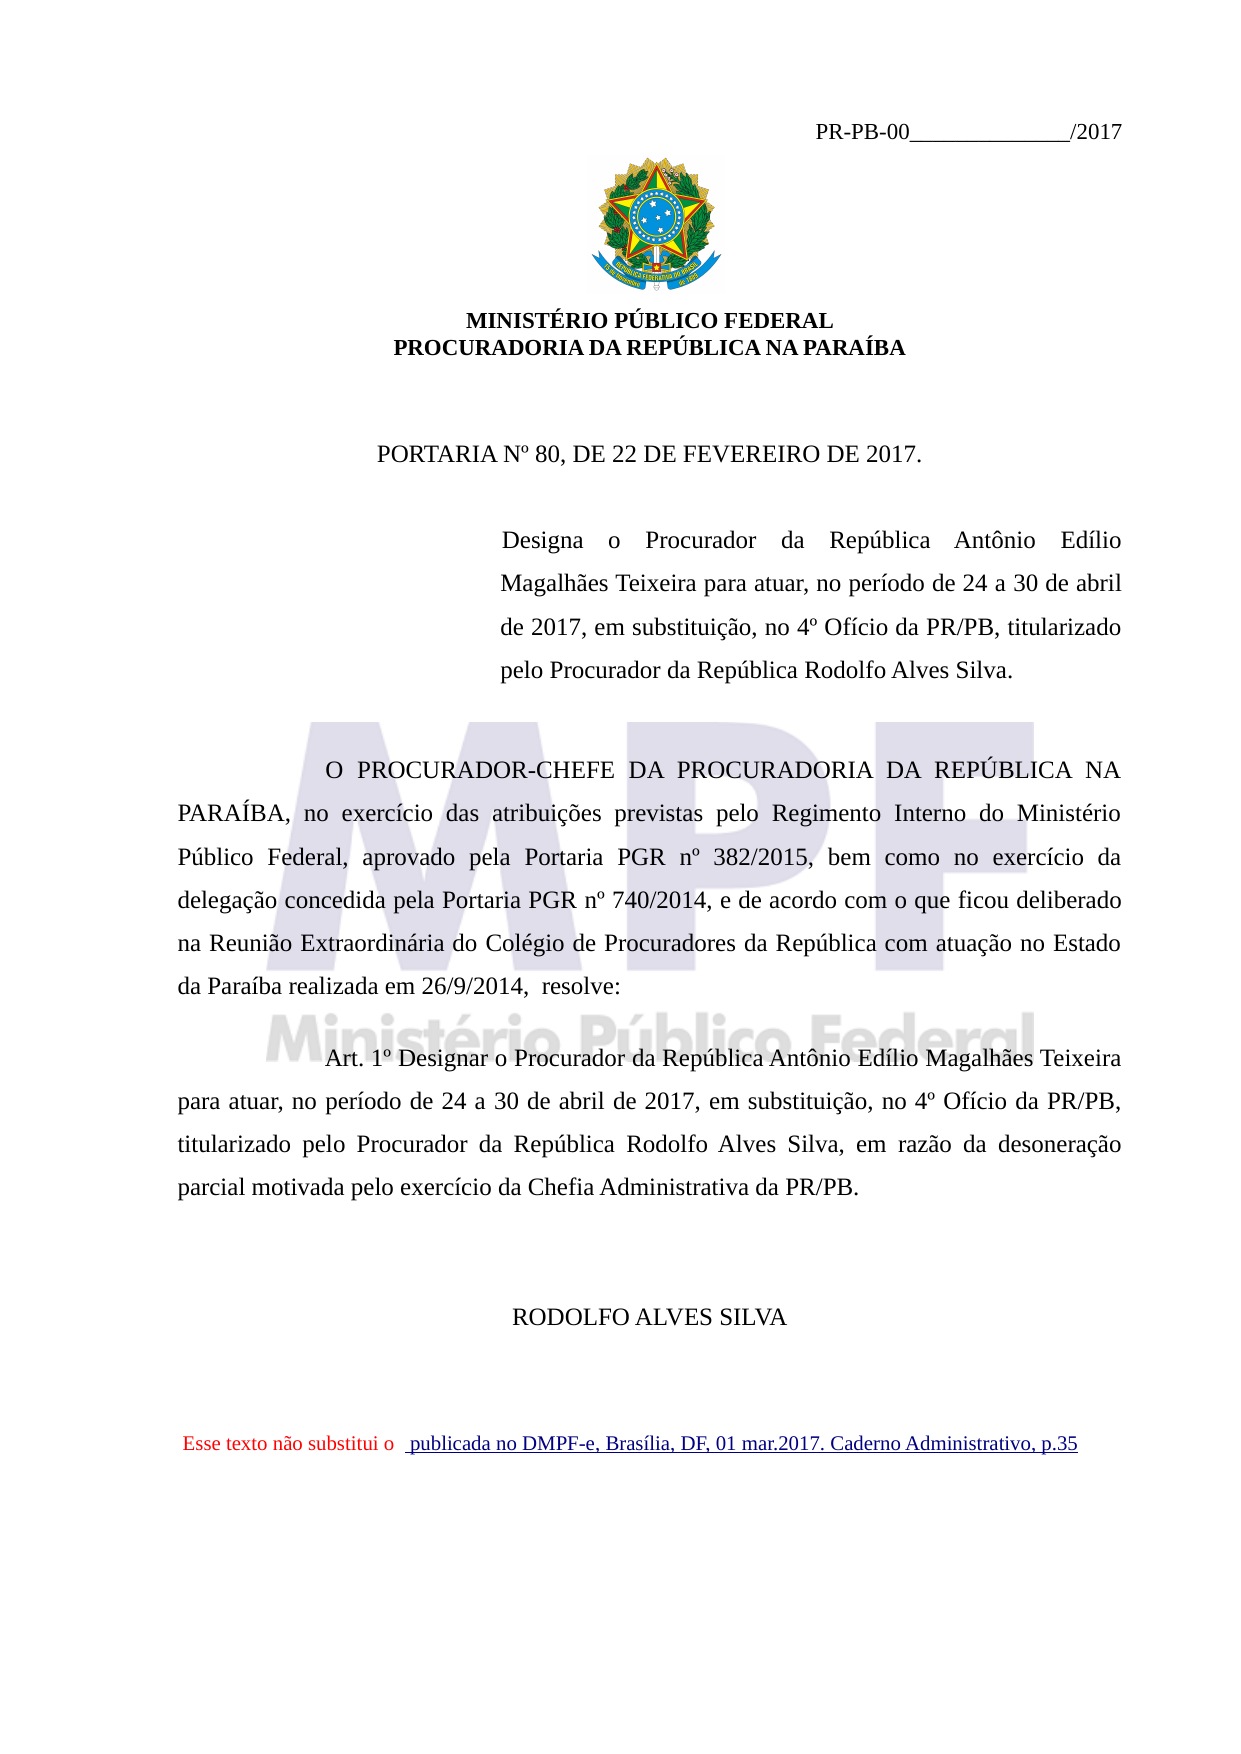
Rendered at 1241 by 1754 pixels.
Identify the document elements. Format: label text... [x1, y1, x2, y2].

text MINISTÉRIO PÚBLICO FEDERAL [177, 307, 1122, 334]
text O PROCURADOR-CHEFE DA PROCURADORIA DA REPÚBLICA NA PARAÍBA, no exercício das atribuições previstas pelo Regimento Interno do Ministério Público Federal, aprovado pela Portaria PGR nº 382/2015, bem como no exercício da delegação concedida pela Portaria PGR nº 740/2014, e de acordo com o que ficou deliberado na Reunião Extraordinária do Colégio de Procuradores da República com atuação no Estado da Paraíba realizada em 26/9/2014, resolve: [177, 755, 1122, 1000]
text PORTARIA Nº 80, DE 22 DE FEVEREIRO DE 2017. [177, 439, 1122, 468]
picture [266, 722, 1034, 755]
text Designa o Procurador da República Antônio Edílio Magalhães Teixeira para atuar, no período de 24 a 30 de abril de 2017, em substituição, no 4º Ofício da PR/PB, titularizado pelo Procurador da República Rodolfo Alves Silva. [500, 525, 1122, 683]
text RODOLFO ALVES SILVA [177, 1302, 1122, 1330]
text PROCURADORIA DA REPÚBLICA NA PARAÍBA [177, 334, 1122, 360]
picture [266, 1000, 1034, 1043]
picture [587, 155, 726, 294]
text Art. 1º Designar o Procurador da República Antônio Edílio Magalhães Teixeira para atuar, no período de 24 a 30 de abril de 2017, em substituição, no 4º Ofício da PR/PB, titularizado pelo Procurador da República Rodolfo Alves Silva, em razão da desoneração parcial motivada pelo exercício da Chefia Administrativa da PR/PB. [177, 1043, 1122, 1201]
text Esse texto não substitui o publicada no DMPF-e, Brasília, DF, 01 mar.2017. Caderno Administrativo, p.35 [177, 1431, 1122, 1455]
text PR-PB-00______________/2017 [177, 118, 1122, 144]
